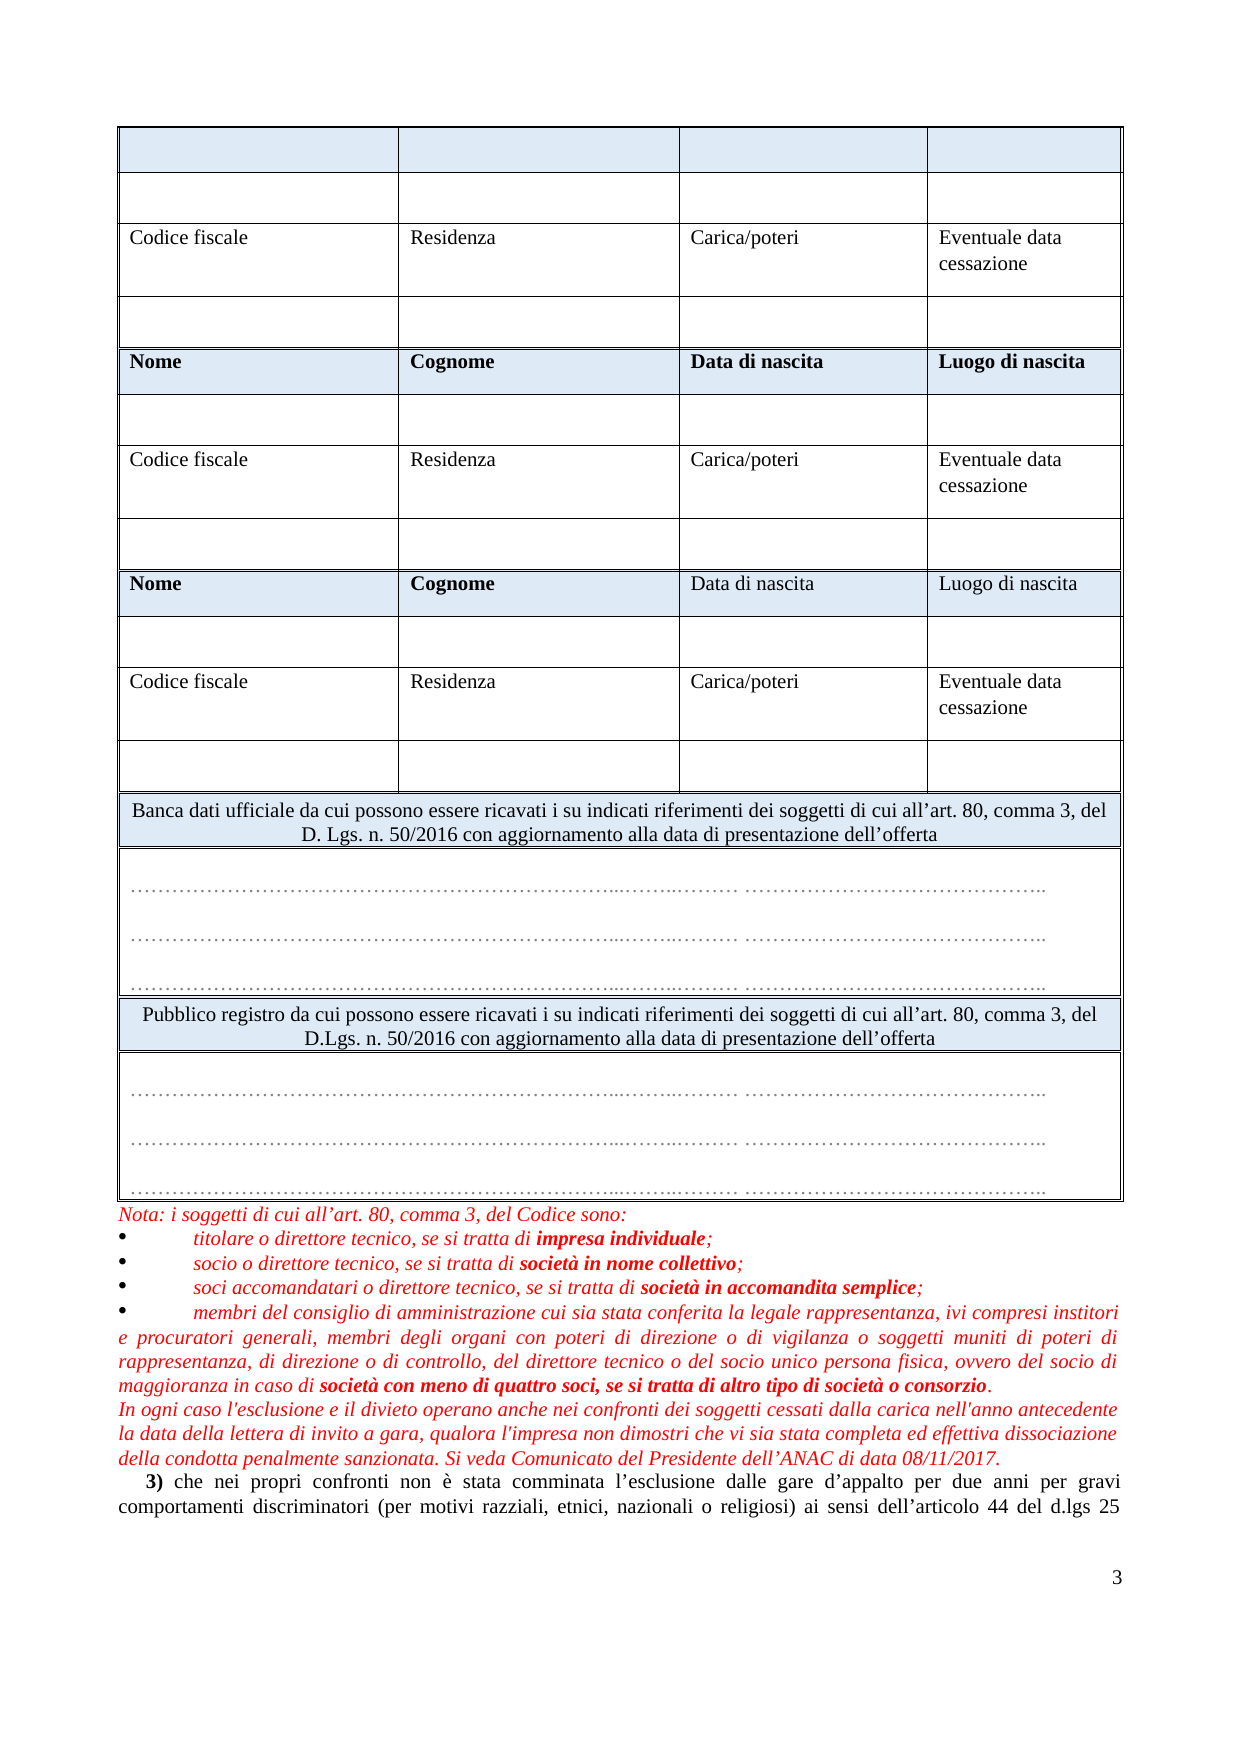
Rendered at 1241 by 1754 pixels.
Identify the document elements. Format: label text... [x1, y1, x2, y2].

table_cell Codice fiscale [120, 224, 398, 296]
table_cell [928, 519, 1120, 569]
table_cell Data di nascita [680, 572, 927, 616]
table_cell Luogo di nascita [928, 350, 1120, 394]
text  3) che nei propri confronti non è stata comminata l’esclusione dalle gare d’appalto per due anni per gravi comportamenti discriminatori (per motivi razziali, etnici, nazionali o religiosi) ai sensi dell’articolo 44 del d.lgs 25 [118, 1469, 1122, 1518]
table_cell [928, 741, 1120, 791]
table_cell Residenza [399, 224, 679, 296]
table_cell Eventuale data cessazione [928, 446, 1120, 518]
table_cell Carica/poteri [680, 668, 927, 740]
text In ogni caso l'esclusione e il divieto operano anche nei confronti dei soggetti cessati dalla carica nell'anno antecedente la data della lettera di invito a gara, qualora l'impresa non dimostri che vi sia stata completa ed effettiva dissociazione della condotta penalmente sanzionata. Si veda Comunicato del Presidente dell’ANAC di data 08/11/2017. [118, 1397, 1122, 1469]
table_cell [120, 297, 398, 347]
table_cell Nome [120, 572, 398, 616]
table_cell Codice fiscale [120, 668, 398, 740]
table_cell [680, 741, 927, 791]
table_cell Nome [120, 350, 398, 394]
table_cell [120, 741, 398, 791]
list membri del consiglio di amministrazione cui sia stata conferita la legale rappresentanza, ivi compresi institori e procuratori generali, membri degli organi con poteri di direzione o di vigilanza o soggetti muniti di poteri di rappresentanza, di direzione o di controllo, del direttore tecnico o del socio unico persona fisica, ovvero del socio di maggioranza in caso di società con meno di quattro soci, se si tratta di altro tipo di società o consorzio. [118, 1300, 1122, 1397]
table_cell Residenza [399, 446, 679, 518]
table_cell Eventuale data cessazione [928, 668, 1120, 740]
table_cell [120, 395, 398, 445]
table_cell [680, 297, 927, 347]
table_cell ……………………………………………………………...……..……… …………………………………….. [120, 1150, 1120, 1199]
table_cell Cognome [399, 572, 679, 616]
table_cell [399, 617, 679, 667]
table_cell Codice fiscale [120, 446, 398, 518]
table_cell ……………………………………………………………...……..……… …………………………………….. [120, 897, 1120, 946]
table_cell [399, 128, 679, 172]
table_cell [120, 173, 398, 223]
table_cell [928, 128, 1120, 172]
table_cell [399, 395, 679, 445]
table_cell [680, 128, 927, 172]
table_cell ……………………………………………………………...……..……… …………………………………….. [120, 1101, 1120, 1150]
table_cell [928, 617, 1120, 667]
table_cell Banca dati ufficiale da cui possono essere ricavati i su indicati riferimenti dei soggetti di cui all’art. 80, comma 3, del D. Lgs. n. 50/2016 con aggiornamento alla data di presentazione dell’offerta [120, 794, 1120, 846]
table_cell [399, 741, 679, 791]
table_cell Residenza [399, 668, 679, 740]
table_cell [680, 173, 927, 223]
table_cell Luogo di nascita [928, 572, 1120, 616]
table_cell [120, 617, 398, 667]
table_cell Eventuale data cessazione [928, 224, 1120, 296]
list titolare o direttore tecnico, se si tratta di impresa individuale; [118, 1226, 1122, 1250]
table_cell [399, 519, 679, 569]
list socio o direttore tecnico, se si tratta di società in nome collettivo; [118, 1250, 1122, 1275]
table_cell Data di nascita [680, 350, 927, 394]
table_cell [120, 519, 398, 569]
table_cell [928, 173, 1120, 223]
table_cell [928, 297, 1120, 347]
table_cell Carica/poteri [680, 446, 927, 518]
table_cell [928, 395, 1120, 445]
table_cell ……………………………………………………………...……..……… …………………………………….. [120, 946, 1120, 995]
table_cell [680, 519, 927, 569]
table_cell ……………………………………………………………...……..……… …………………………………….. [120, 849, 1120, 897]
table_cell Pubblico registro da cui possono essere ricavati i su indicati riferimenti dei soggetti di cui all’art. 80, comma 3, del D.Lgs. n. 50/2016 con aggiornamento alla data di presentazione dell’offerta [120, 999, 1120, 1050]
table_cell Carica/poteri [680, 224, 927, 296]
table_cell [120, 128, 398, 172]
table_cell [680, 395, 927, 445]
table_cell Cognome [399, 350, 679, 394]
list soci accomandatari o direttore tecnico, se si tratta di società in accomandita semplice; [118, 1275, 1122, 1300]
table_cell ……………………………………………………………...……..……… …………………………………….. [120, 1053, 1120, 1101]
table_cell [680, 617, 927, 667]
text Nota: i soggetti di cui all’art. 80, comma 3, del Codice sono: [118, 1202, 1122, 1226]
table_cell [399, 173, 679, 223]
table_cell [399, 297, 679, 347]
